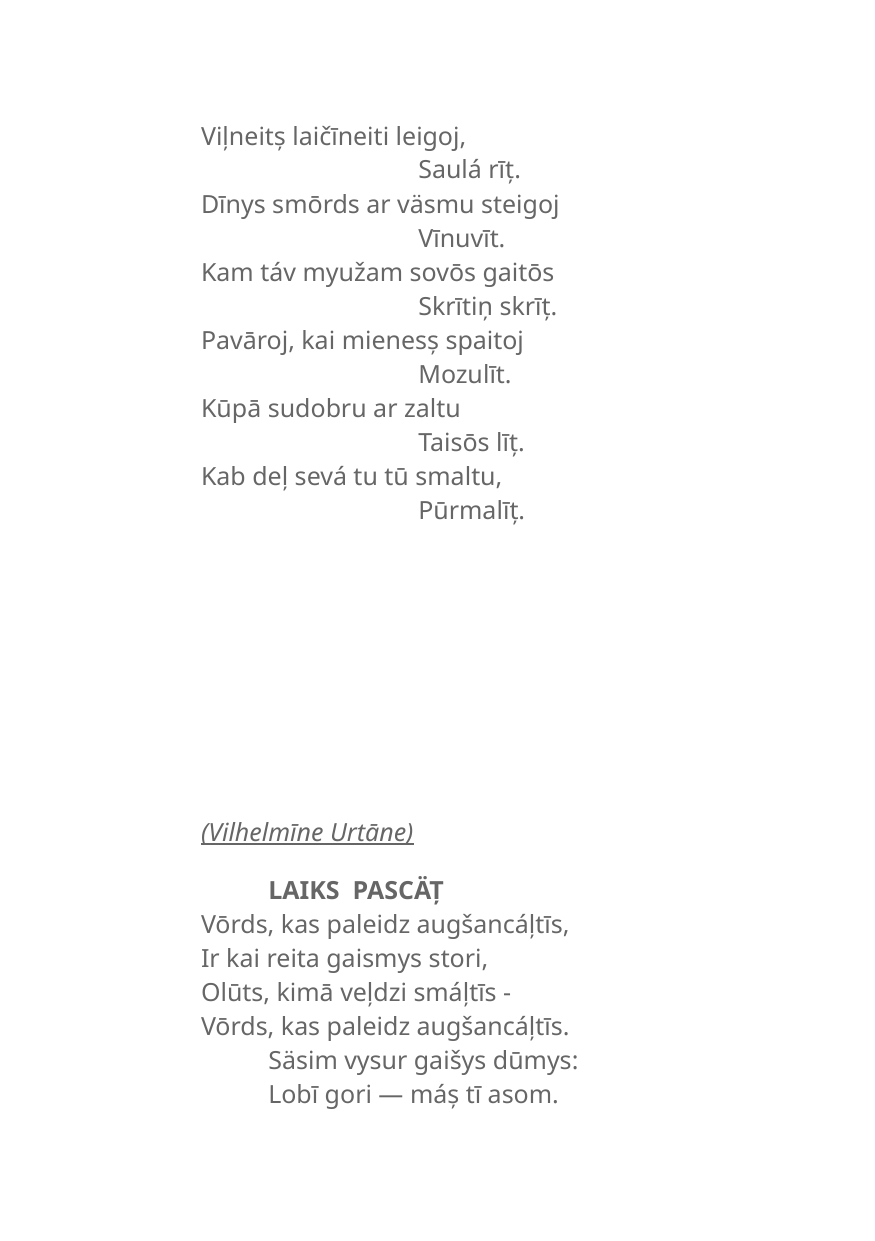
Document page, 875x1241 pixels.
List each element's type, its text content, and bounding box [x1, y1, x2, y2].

text Olūts, kimā veļdzi smáļtīs - [201, 974, 756, 1009]
text Mozulīt. [201, 357, 756, 391]
text Viļneitș laičīneiti leigoj, [201, 118, 756, 152]
text Skrītiņ skrīț. [201, 288, 756, 322]
text Ir kai reita gaismys stori, [201, 941, 756, 974]
text Säsim vysur gaišys dūmys: [201, 1043, 756, 1077]
text Lobī gori — máș tī asom. [201, 1077, 756, 1111]
text Taisōs līț. [201, 425, 756, 459]
text Kab deļ sevá tu tū smaltu, [201, 459, 756, 493]
text Saulá rīț. [201, 152, 756, 186]
text Kūpā sudobru ar zaltu [201, 391, 756, 425]
text (Vilhelmīne Urtāne) [201, 814, 756, 848]
text Vōrds, kas paleidz augšancáļtīs, [201, 906, 756, 941]
text Pavāroj, kai mienesș spaitoj [201, 322, 756, 357]
text Vōrds, kas paleidz augšancáļtīs. [201, 1009, 756, 1043]
text Dīnys smōrds ar väsmu steigoj [201, 186, 756, 220]
text Pūrmalīț. [201, 493, 756, 527]
text Kam táv myužam sovōs gaitōs [201, 254, 756, 288]
text LAIKS PASCÄȚ [201, 872, 756, 906]
text Vīnuvīt. [201, 220, 756, 254]
